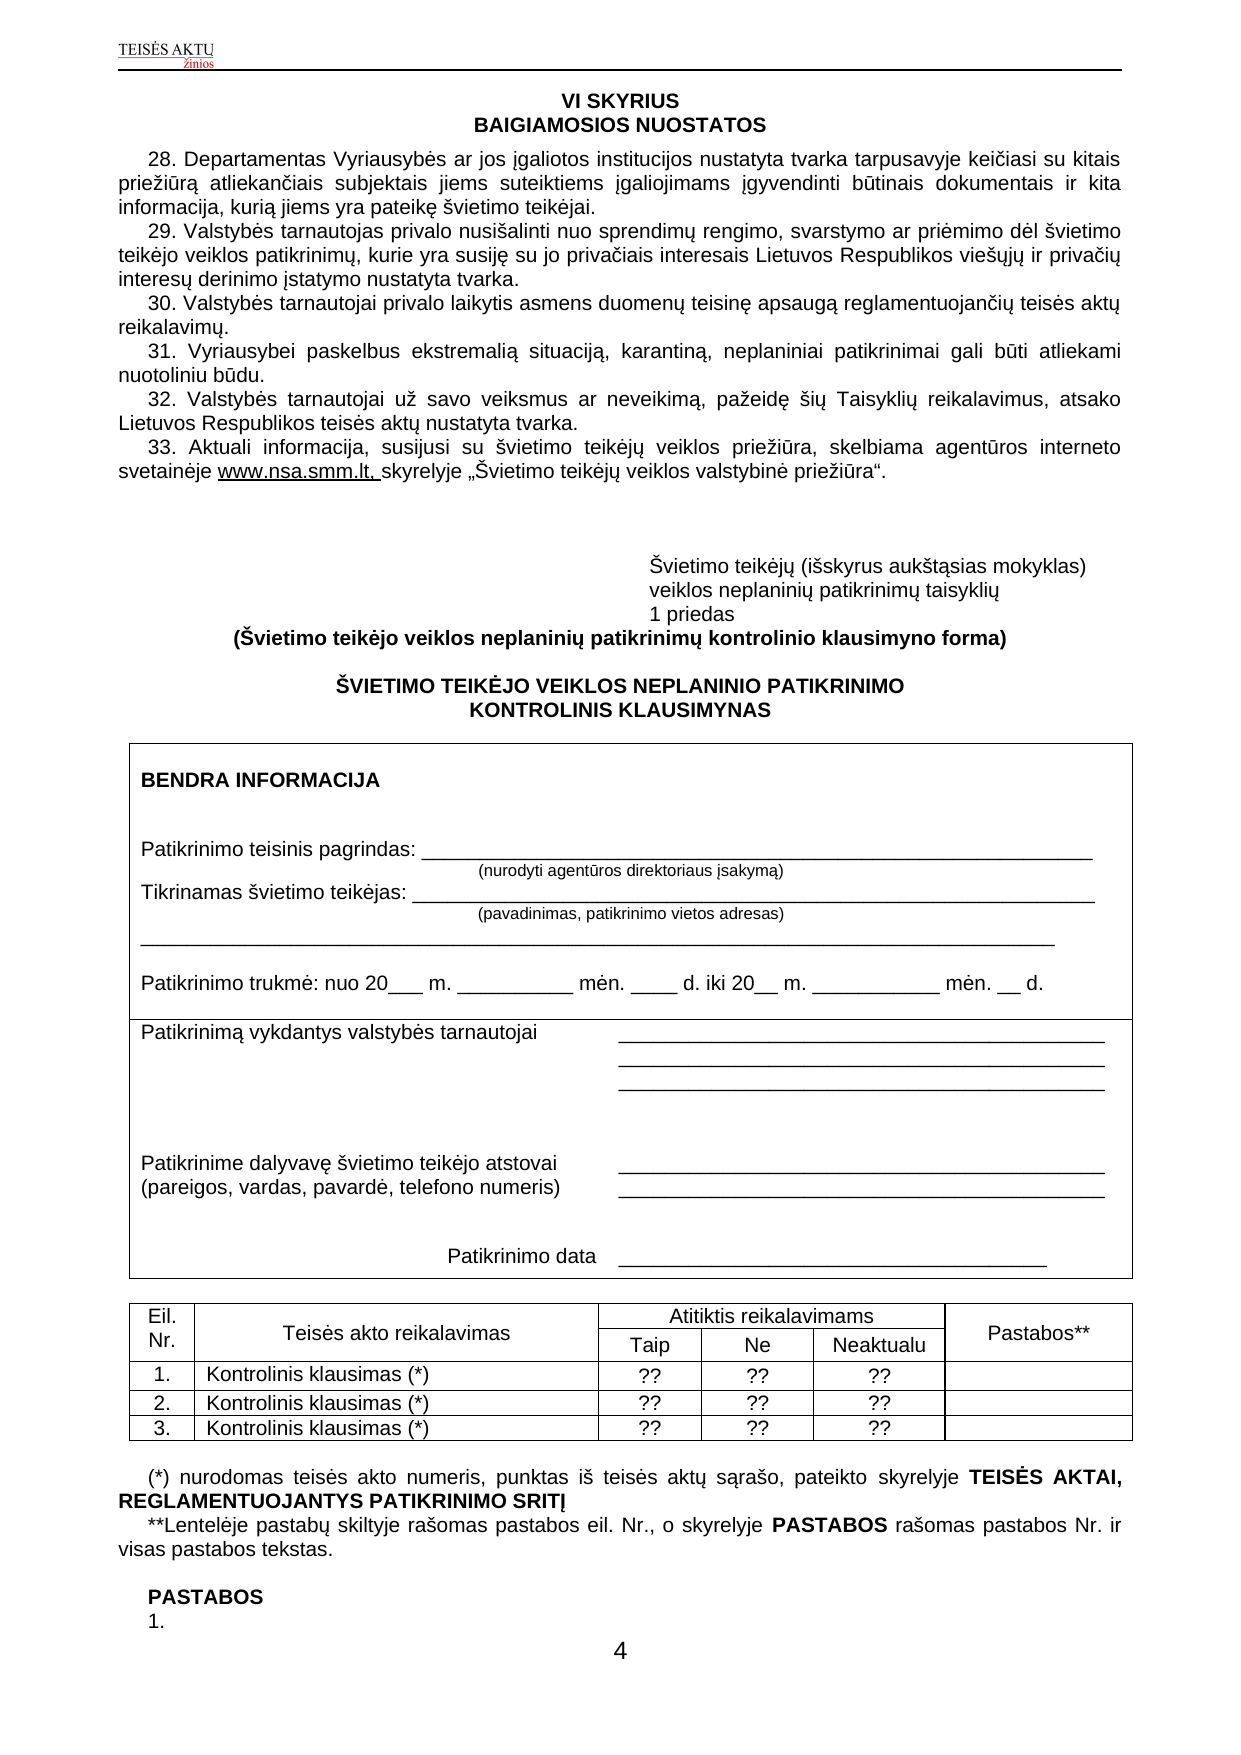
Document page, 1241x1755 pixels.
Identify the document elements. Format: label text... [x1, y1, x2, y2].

table_cell ?? [599, 1416, 701, 1440]
text 29. Valstybės tarnautojas privalo nusišalinti nuo sprendimų rengimo, svarstymo ar priėmimo dėl švietimo teikėjo veiklos patikrinimų, kurie yra susiję su jo privačiais interesais Lietuvos Respublikos viešųjų ir privačių interesų derinimo įstatymo nustatyta tvarka. [118, 219, 1122, 291]
table_header Atitiktis reikalavimams [599, 1304, 944, 1328]
table_cell 3. [130, 1416, 194, 1440]
table_cell 1. [130, 1362, 194, 1390]
table_cell ?? [702, 1416, 813, 1440]
table_header BENDRA INFORMACIJA Patikrinimo teisinis pagrindas: __________________________________________________________ (nurodyti agentūros direktoriaus įsakymą) Tikrinamas švietimo teikėjas: ___________________________________________________________ (pavadinimas, patikrinimo vietos adresas) _______________________________________________________________________________ Patikrinimo trukmė: nuo 20___ m. __________ mėn. ____ d. iki 20__ m. ___________ mėn. __ d. [130, 744, 1132, 1019]
table_cell [946, 1416, 1132, 1440]
text (*) nurodomas teisės akto numeris, punktas iš teisės aktų sąrašo, pateikto skyrelyje TEISĖS AKTAI, REGLAMENTUOJANTYS PATIKRINIMO SRITĮ [118, 1465, 1122, 1513]
text 31. Vyriausybei paskelbus ekstremalią situaciją, karantiną, neplaniniai patikrinimai gali būti atliekami nuotoliniu būdu. [118, 339, 1122, 387]
table_cell Taip [599, 1329, 701, 1361]
table_cell Patikrinimo data [130, 1234, 607, 1278]
table_cell ?? [814, 1362, 944, 1390]
table_header Teisės akto reikalavimas [195, 1304, 598, 1361]
table_cell 2. [130, 1391, 194, 1415]
table_cell ?? [599, 1362, 701, 1390]
text 30. Valstybės tarnautojai privalo laikytis asmens duomenų teisinę apsaugą reglamentuojančių teisės aktų reikalavimų. [118, 291, 1122, 339]
table_cell Neaktualu [814, 1329, 944, 1361]
text VI SKYRIUS BAIGIAMOSIOS NUOSTATOS [118, 89, 1122, 137]
table_header Pastabos** [946, 1304, 1132, 1361]
text 33. Aktuali informacija, susijusi su švietimo teikėjų veiklos priežiūra, skelbiama agentūros interneto svetainėje www.nsa.smm.lt, skyrelyje „Švietimo teikėjų veiklos valstybinė priežiūra“. [118, 434, 1122, 482]
table_cell ?? [702, 1391, 813, 1415]
table_cell Kontrolinis klausimas (*) [195, 1391, 598, 1415]
table_cell [946, 1391, 1132, 1415]
text 28. Departamentas Vyriausybės ar jos įgaliotos institucijos nustatyta tvarka tarpusavyje keičiasi su kitais priežiūrą atliekančiais subjektais jiems suteiktiems įgaliojimams įgyvendinti būtinais dokumentais ir kita informacija, kurią jiems yra pateikę švietimo teikėjai. [118, 147, 1122, 219]
text 32. Valstybės tarnautojai už savo veiksmus ar neveikimą, pažeidę šių Taisyklių reikalavimus, atsako Lietuvos Respublikos teisės aktų nustatyta tvarka. [118, 387, 1122, 434]
table_cell _____________________________________ [608, 1234, 1132, 1278]
table_cell __________________________________________ __________________________________________ [608, 1116, 1132, 1234]
table_cell ?? [599, 1391, 701, 1415]
table_cell ?? [814, 1416, 944, 1440]
table_cell ?? [814, 1391, 944, 1415]
table_cell __________________________________________ __________________________________________ __________________________________________ [608, 1020, 1132, 1116]
table_cell ?? [702, 1362, 813, 1390]
table_header Eil. Nr. [130, 1304, 194, 1361]
text 1. [118, 1608, 1122, 1632]
table_cell [946, 1362, 1132, 1390]
table_cell Ne [702, 1329, 813, 1361]
text PASTABOS [118, 1584, 1122, 1608]
text Švietimo teikėjų (išskyrus aukštąsias mokyklas) veiklos neplaninių patikrinimų taisyklių 1 priedas [649, 554, 1122, 626]
table_cell Patikrinimą vykdantys valstybės tarnautojai [130, 1020, 607, 1116]
table_cell Kontrolinis klausimas (*) [195, 1416, 598, 1440]
text **Lentelėje pastabų skiltyje rašomas pastabos eil. Nr., o skyrelyje PASTABOS rašomas pastabos Nr. ir visas pastabos tekstas. [118, 1513, 1122, 1561]
text (Švietimo teikėjo veiklos neplaninių patikrinimų kontrolinio klausimyno forma) ŠVIETIMO TEIKĖJO VEIKLOS NEPLANINIO PATIKRINIMO KONTROLINIS KLAUSIMYNAS [118, 626, 1122, 722]
table_cell Kontrolinis klausimas (*) [195, 1362, 598, 1390]
table_cell Patikrinime dalyvavę švietimo teikėjo atstovai (pareigos, vardas, pavardė, telefono numeris) [130, 1116, 607, 1234]
